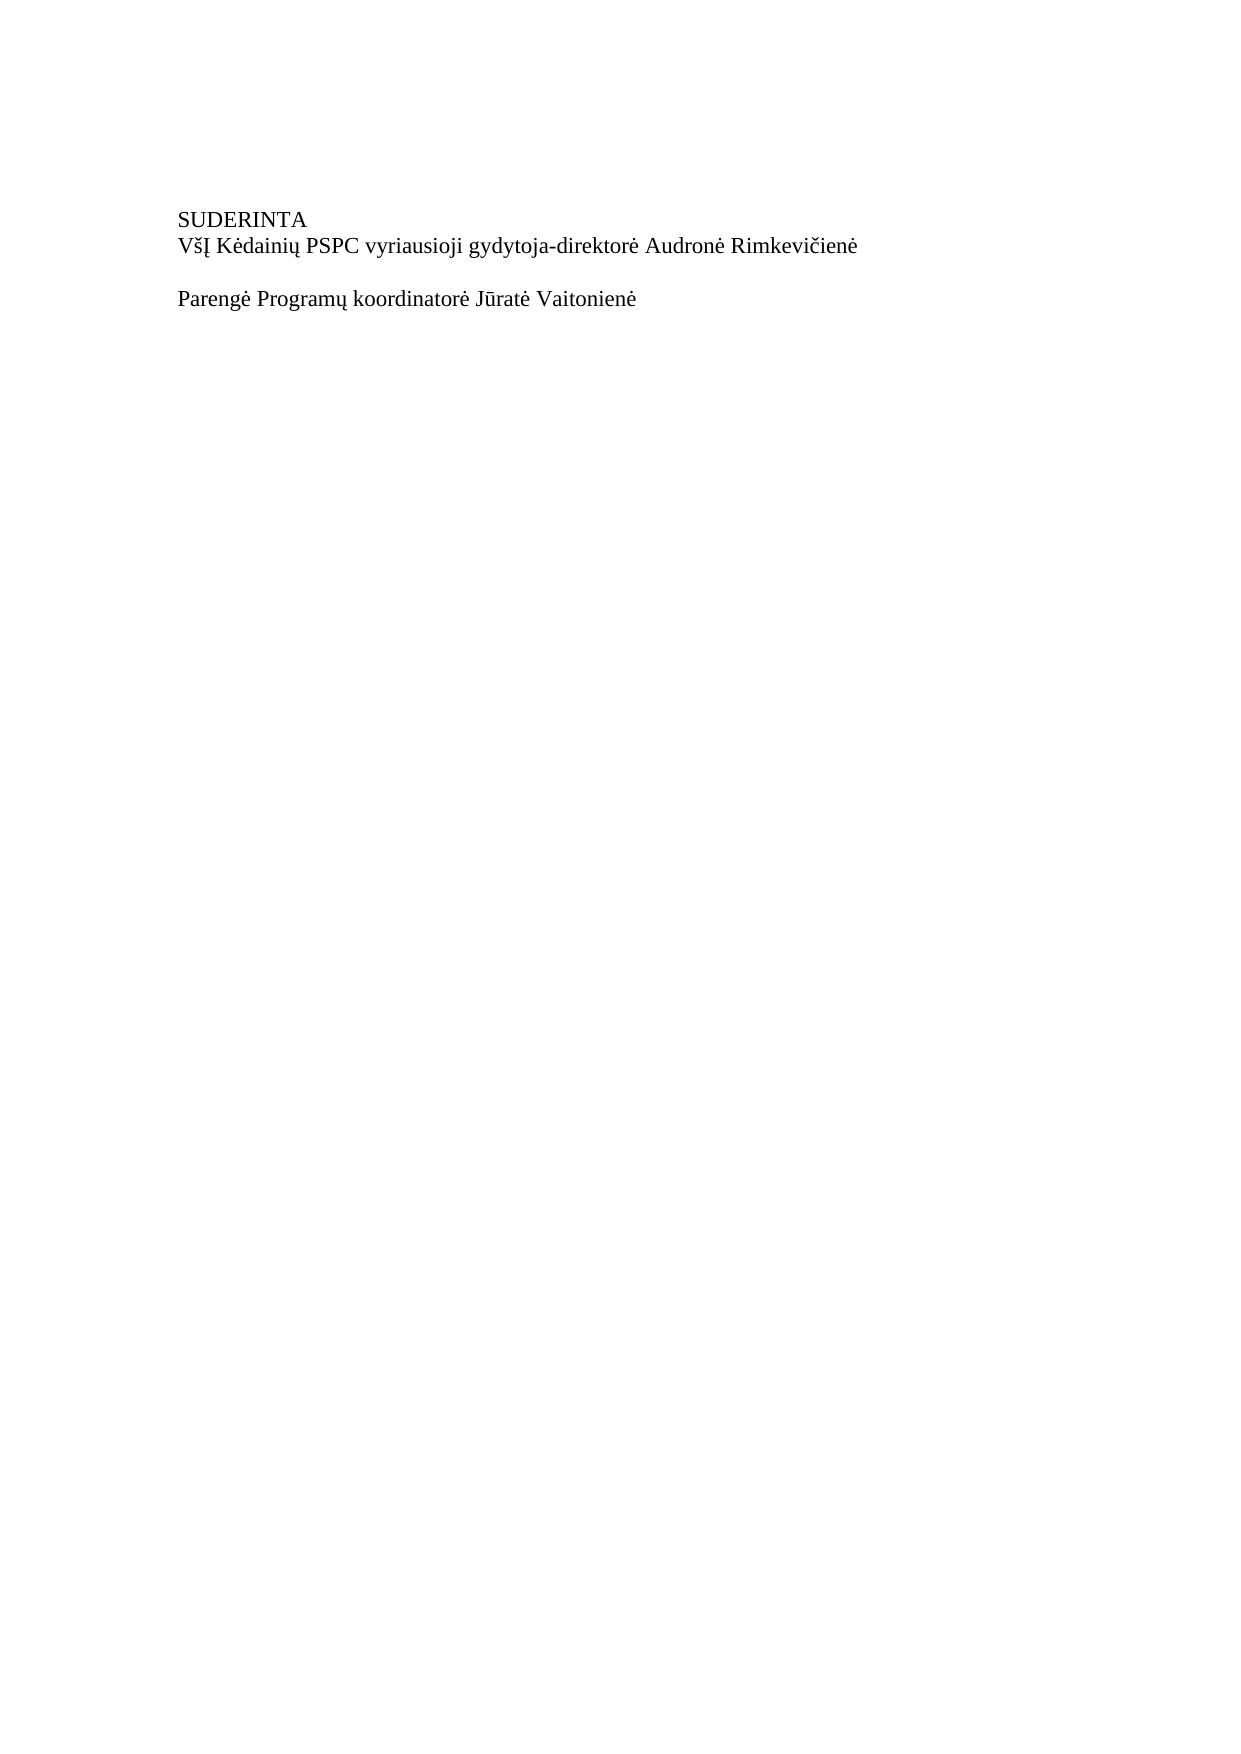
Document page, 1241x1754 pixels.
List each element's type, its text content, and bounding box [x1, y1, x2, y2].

text sUDERINTA [177, 206, 1181, 232]
text Parengė Programų koordinatorė Jūratė Vaitonienė [177, 285, 1181, 311]
text VšĮ Kėdainių PSPC vyriausioji gydytoja-direktorė Audronė Rimkevičienė [177, 232, 1181, 259]
